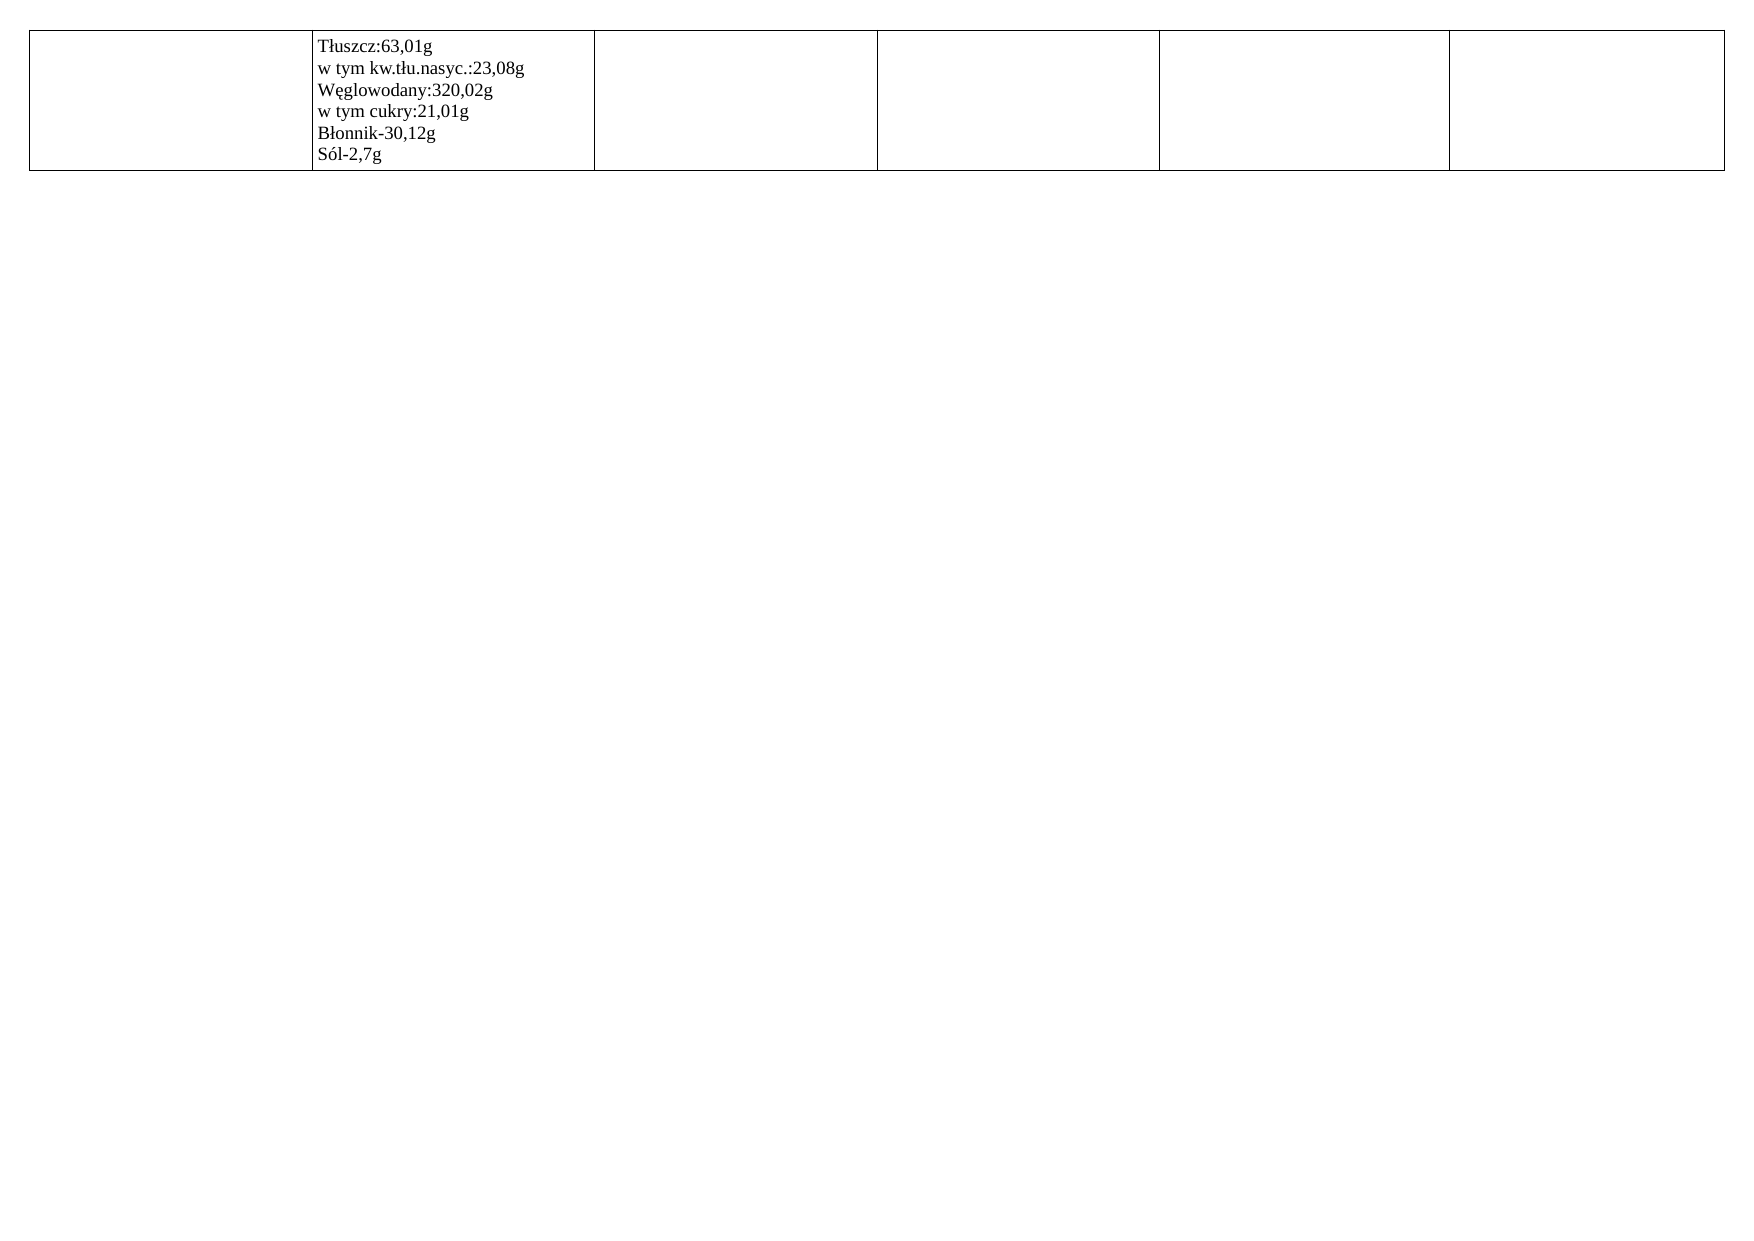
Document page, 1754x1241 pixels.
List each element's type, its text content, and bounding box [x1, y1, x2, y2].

table_cell [30, 31, 312, 170]
table_cell [595, 31, 877, 170]
table_cell [1160, 31, 1449, 170]
table_cell Tłuszcz:63,01g w tym kw.tłu.nasyc.:23,08g Węglowodany:320,02g w tym cukry:21,01g Błonnik-30,12g Sól-2,7g [313, 31, 594, 170]
table_cell [1450, 31, 1724, 170]
table_cell [878, 31, 1159, 170]
